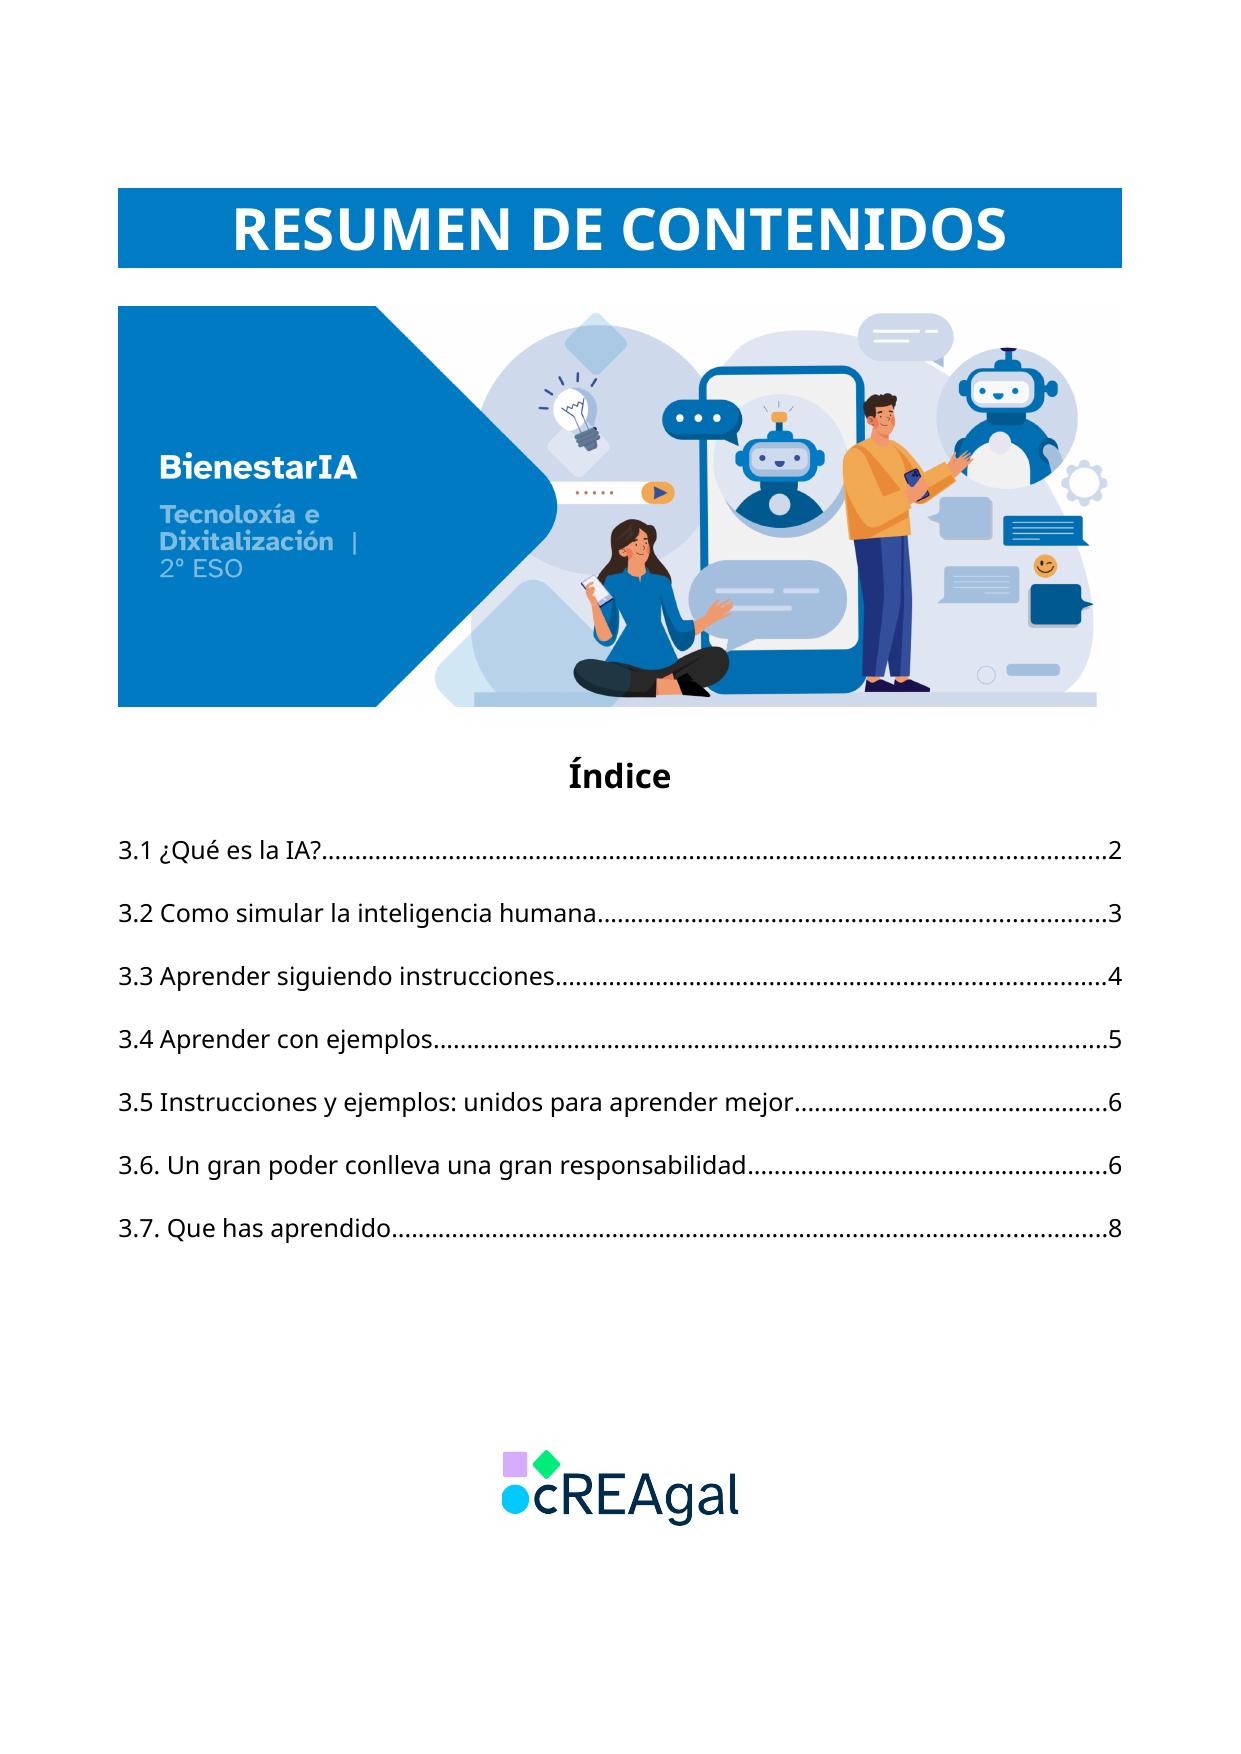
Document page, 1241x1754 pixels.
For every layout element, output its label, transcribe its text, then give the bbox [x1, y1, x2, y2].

text 3.5 Instrucciones y ejemplos: unidos para aprender mejor 6 [118, 1085, 1122, 1119]
text 3.4 Aprender con ejemplos 5 [118, 1022, 1122, 1056]
text 3.1 ¿Qué es la IA? 2 [118, 833, 1122, 867]
picture [502, 1450, 739, 1526]
text 3.7. Que has aprendido 8 [118, 1211, 1122, 1244]
text 3.3 Aprender siguiendo instrucciones 4 [118, 959, 1122, 993]
subtitle Índice [118, 753, 1122, 798]
text 3.6. Un gran poder conlleva una gran responsabilidad 6 [118, 1148, 1122, 1182]
picture [118, 306, 1123, 707]
subtitle RESUMEN DE CONTENIDOS [118, 188, 1122, 268]
text 3.2 Como simular la inteligencia humana 3 [118, 896, 1122, 930]
